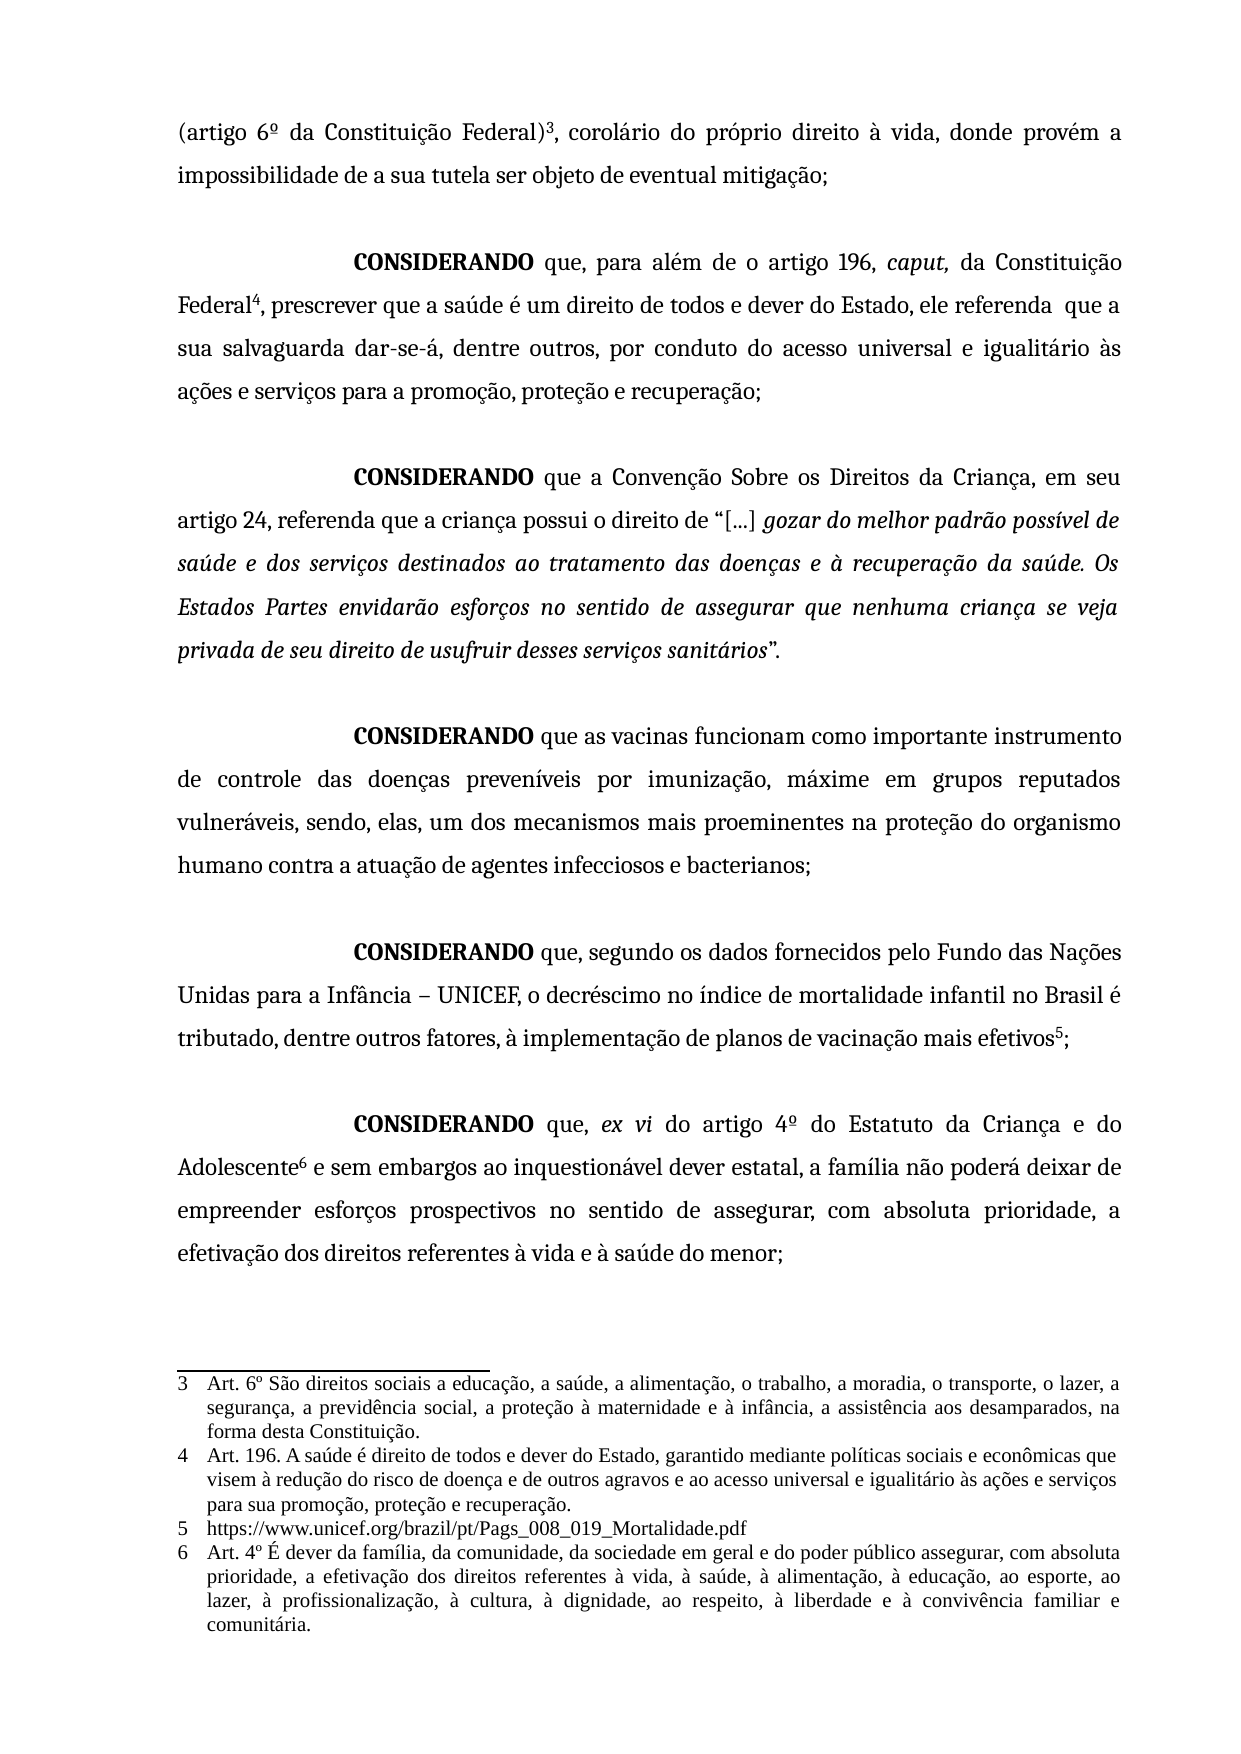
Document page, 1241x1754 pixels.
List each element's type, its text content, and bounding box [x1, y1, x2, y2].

text Art. 196. A saúde é direito de todos e dever do Estado, garantido mediante políticas sociais e econômicas que visem à redução do risco de doença e de outros agravos e ao acesso universal e igualitário às ações e serviços para sua promoção, proteção e recuperação. [177, 1443, 1122, 1516]
text https://www.unicef.org/brazil/pt/Pags_008_019_Mortalidade.pdf [177, 1516, 1122, 1539]
text CONSIDERANDO que, segundo os dados fornecidos pelo Fundo das Nações Unidas para a Infância – UNICEF, o decréscimo no índice de mortalidade infantil no Brasil é tributado, dentre outros fatores, à implementação de planos de vacinação mais efetivos; [177, 937, 1122, 1052]
text CONSIDERANDO que, para além de o artigo 196, caput, da Constituição Federal, prescrever que a saúde é um direito de todos e dever do Estado, ele referenda que a sua salvaguarda dar-se-á, dentre outros, por conduto do acesso universal e igualitário às ações e serviços para a promoção, proteção e recuperação; [177, 247, 1122, 406]
text CONSIDERANDO que, ex vi do artigo 4º do Estatuto da Criança e do Adolescente e sem embargos ao inquestionável dever estatal, a família não poderá deixar de empreender esforços prospectivos no sentido de assegurar, com absoluta prioridade, a efetivação dos direitos referentes à vida e à saúde do menor; [177, 1110, 1122, 1268]
text (artigo 6º da Constituição Federal), corolário do próprio direito à vida, donde provém a impossibilidade de a sua tutela ser objeto de eventual mitigação; [177, 118, 1122, 190]
text CONSIDERANDO que a Convenção Sobre os Direitos da Criança, em seu artigo 24, referenda que a criança possui o direito de “[...] gozar do melhor padrão possível de saúde e dos serviços destinados ao tratamento das doenças e à recuperação da saúde. Os Estados Partes envidarão esforços no sentido de assegurar que nenhuma criança se veja privada de seu direito de usufruir desses serviços sanitários”. [177, 463, 1122, 664]
text Art. 4º É dever da família, da comunidade, da sociedade em geral e do poder público assegurar, com absoluta prioridade, a efetivação dos direitos referentes à vida, à saúde, à alimentação, à educação, ao esporte, ao lazer, à profissionalização, à cultura, à dignidade, ao respeito, à liberdade e à convivência familiar e comunitária. [177, 1539, 1122, 1636]
text CONSIDERANDO que as vacinas funcionam como importante instrumento de controle das doenças preveníveis por imunização, máxime em grupos reputados vulneráveis, sendo, elas, um dos mecanismos mais proeminentes na proteção do organismo humano contra a atuação de agentes infecciosos e bacterianos; [177, 722, 1122, 880]
text Art. 6º São direitos sociais a educação, a saúde, a alimentação, o trabalho, a moradia, o transporte, o lazer, a segurança, a previdência social, a proteção à maternidade e à infância, a assistência aos desamparados, na forma desta Constituição. [177, 1371, 1122, 1443]
